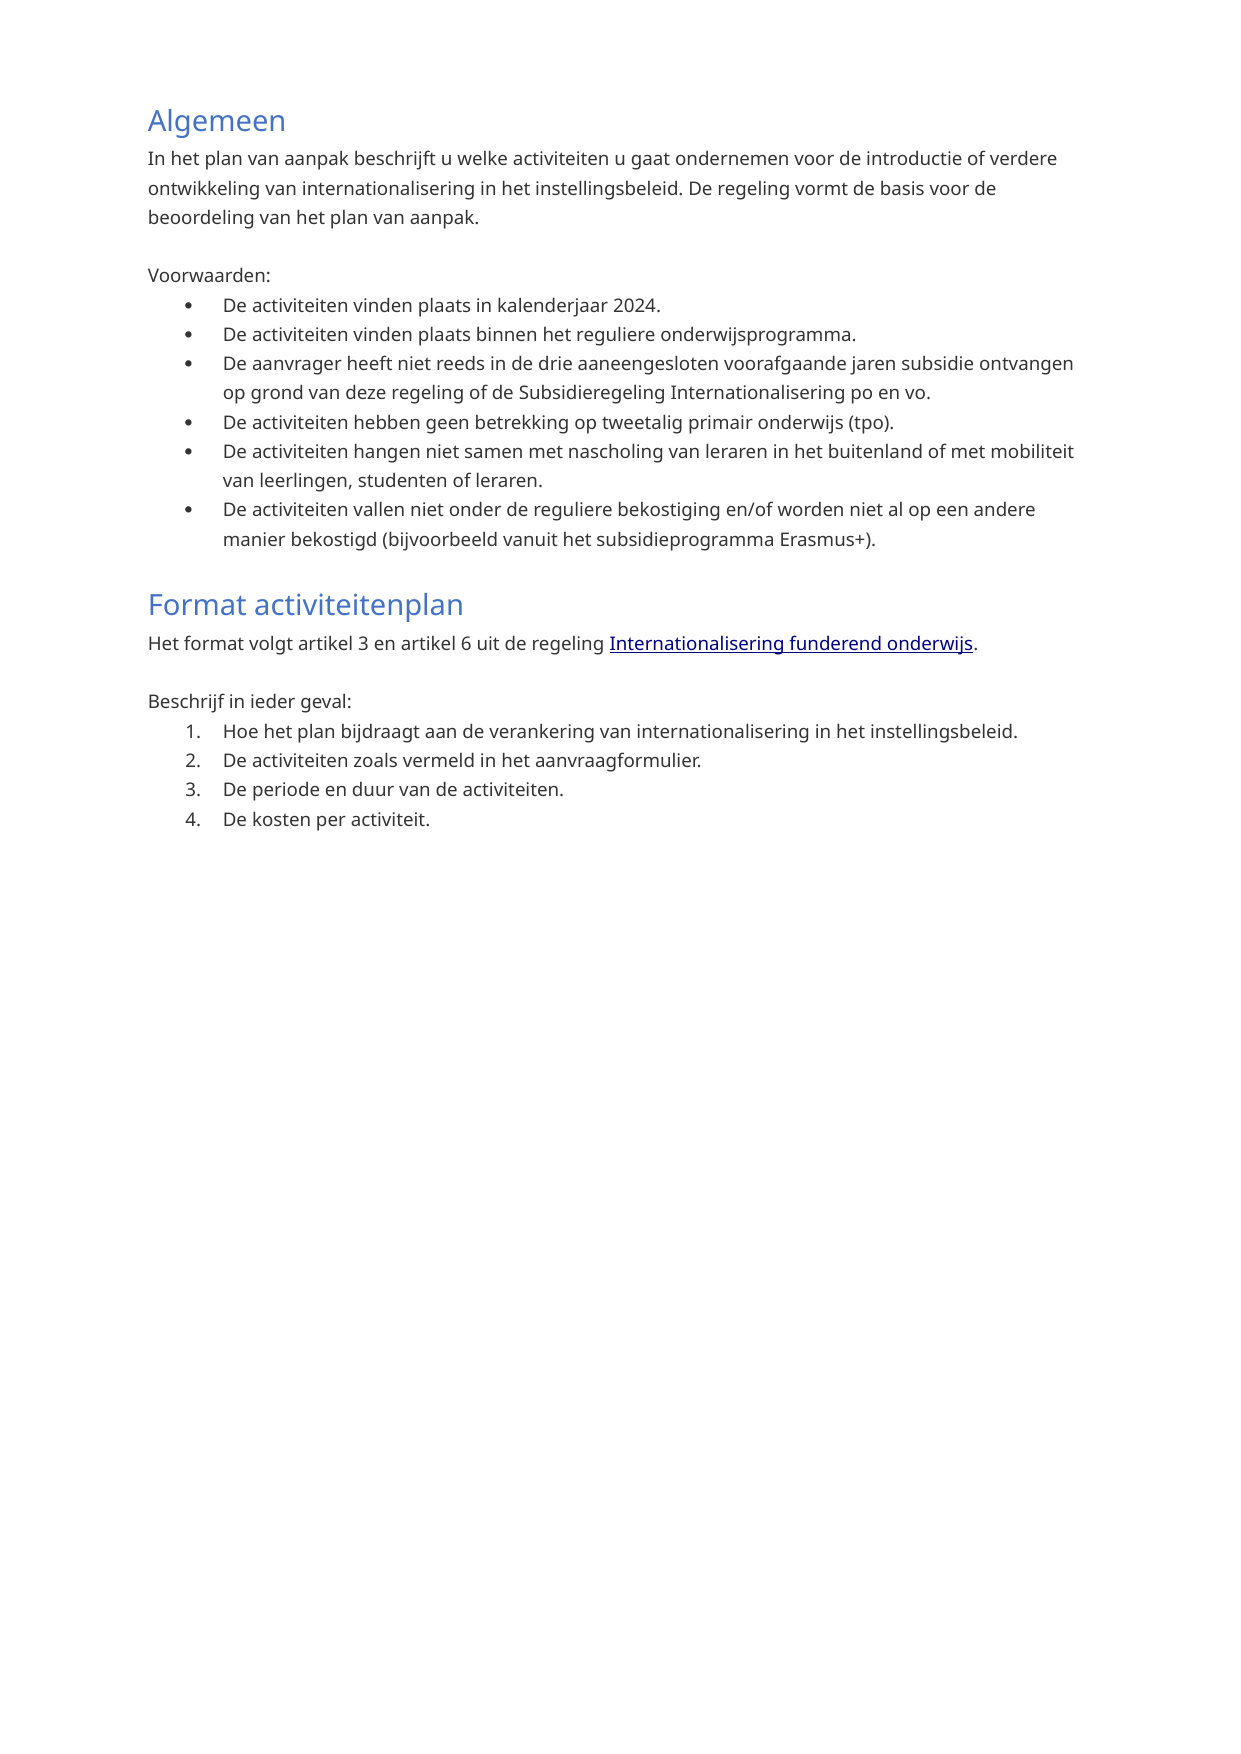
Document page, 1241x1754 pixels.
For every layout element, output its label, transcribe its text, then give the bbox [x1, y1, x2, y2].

list De kosten per activiteit. [185, 806, 1092, 831]
list De activiteiten vinden plaats in kalenderjaar 2024. [185, 292, 1092, 317]
list De activiteiten hangen niet samen met nascholing van leraren in het buitenland of met mobiliteit van leerlingen, studenten of leraren. [185, 438, 1092, 493]
list De activiteiten vinden plaats binnen het reguliere onderwijsprogramma. [185, 321, 1092, 347]
list De activiteiten zoals vermeld in het aanvraagformulier. [185, 747, 1092, 773]
text In het plan van aanpak beschrijft u welke activiteiten u gaat ondernemen voor de introductie of verdere ontwikkeling van internationalisering in het instellingsbeleid. De regeling vormt de basis voor de beoordeling van het plan van aanpak. [148, 146, 1092, 229]
text Het format volgt artikel 3 en artikel 6 uit de regeling Internationalisering funderend onderwijs. [148, 630, 1092, 656]
list Hoe het plan bijdraagt aan de verankering van internationalisering in het instellingsbeleid. [185, 718, 1092, 743]
list De periode en duur van de activiteiten. [185, 777, 1092, 802]
subtitle Algemeen [148, 100, 1092, 139]
subtitle Format activiteitenplan [148, 584, 1092, 624]
list De activiteiten hebben geen betrekking op tweetalig primair onderwijs (tpo). [185, 409, 1092, 434]
list De aanvrager heeft niet reeds in de drie aaneengesloten voorafgaande jaren subsidie ontvangen op grond van deze regeling of de Subsidieregeling Internationalisering po en vo. [185, 350, 1092, 405]
text Beschrijf in ieder geval: [148, 689, 1092, 714]
list De activiteiten vallen niet onder de reguliere bekostiging en/of worden niet al op een andere manier bekostigd (bijvoorbeeld vanuit het subsidieprogramma Erasmus+). [185, 497, 1092, 552]
text Voorwaarden: [148, 233, 1092, 288]
